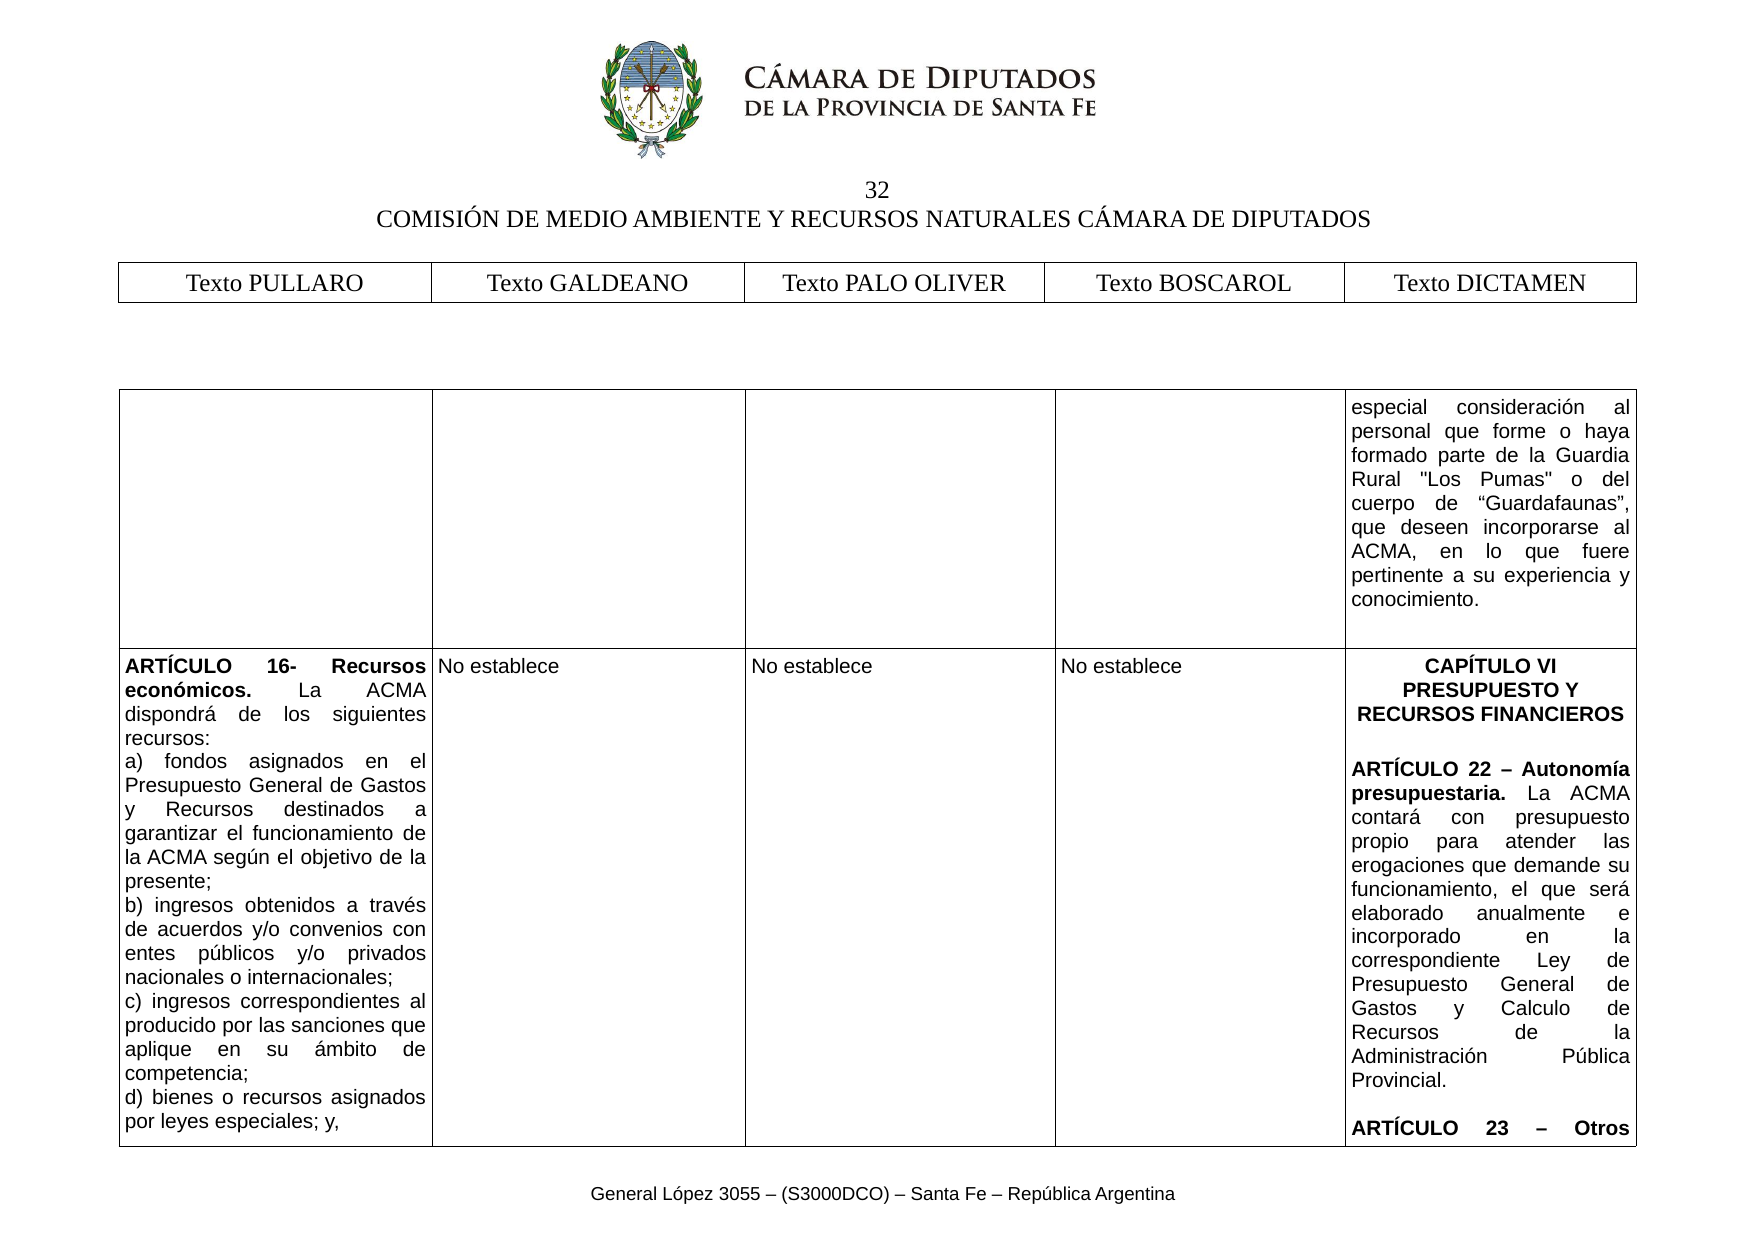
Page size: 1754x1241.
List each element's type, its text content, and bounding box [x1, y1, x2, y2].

table_cell No establece [746, 649, 1055, 1146]
table_cell CAPÍTULO VI presupuesto y recursos financieros ARTÍCULO 22 – Autonomía presupuestaria. La ACMA contará con presupuesto propio para atender las erogaciones que demande su funcionamiento, el que será elaborado anualmente e incorporado en la correspondiente Ley de Presupuesto General de Gastos y Calculo de Recursos de la Administración Pública Provincial. ARTÍCULO 23 – Otros [1346, 649, 1636, 1146]
picture [600, 41, 1096, 163]
table_cell [433, 390, 745, 648]
table_cell ARTÍCULO 16- Recursos económicos. La ACMA dispondrá de los siguientes recursos: a) fondos asignados en el Presupuesto General de Gastos y Recursos destinados a garantizar el funcionamiento de la ACMA según el objetivo de la presente; b) ingresos obtenidos a través de acuerdos y/o convenios con entes públicos y/o privados nacionales o internacionales; c) ingresos correspondientes al producido por las sanciones que aplique en su ámbito de competencia; d) bienes o recursos asignados por leyes especiales; y, [120, 649, 432, 1146]
table_cell No establece [433, 649, 745, 1146]
table_cell [120, 390, 432, 648]
table_cell [746, 390, 1055, 648]
table_cell No establece [1056, 649, 1345, 1146]
table_cell [1056, 390, 1345, 648]
table_cell especial consideración al personal que forme o haya formado parte de la Guardia Rural "Los Pumas" o del cuerpo de “Guardafaunas”, que deseen incorporarse al ACMA, en lo que fuere pertinente a su experiencia y conocimiento. [1346, 390, 1636, 648]
